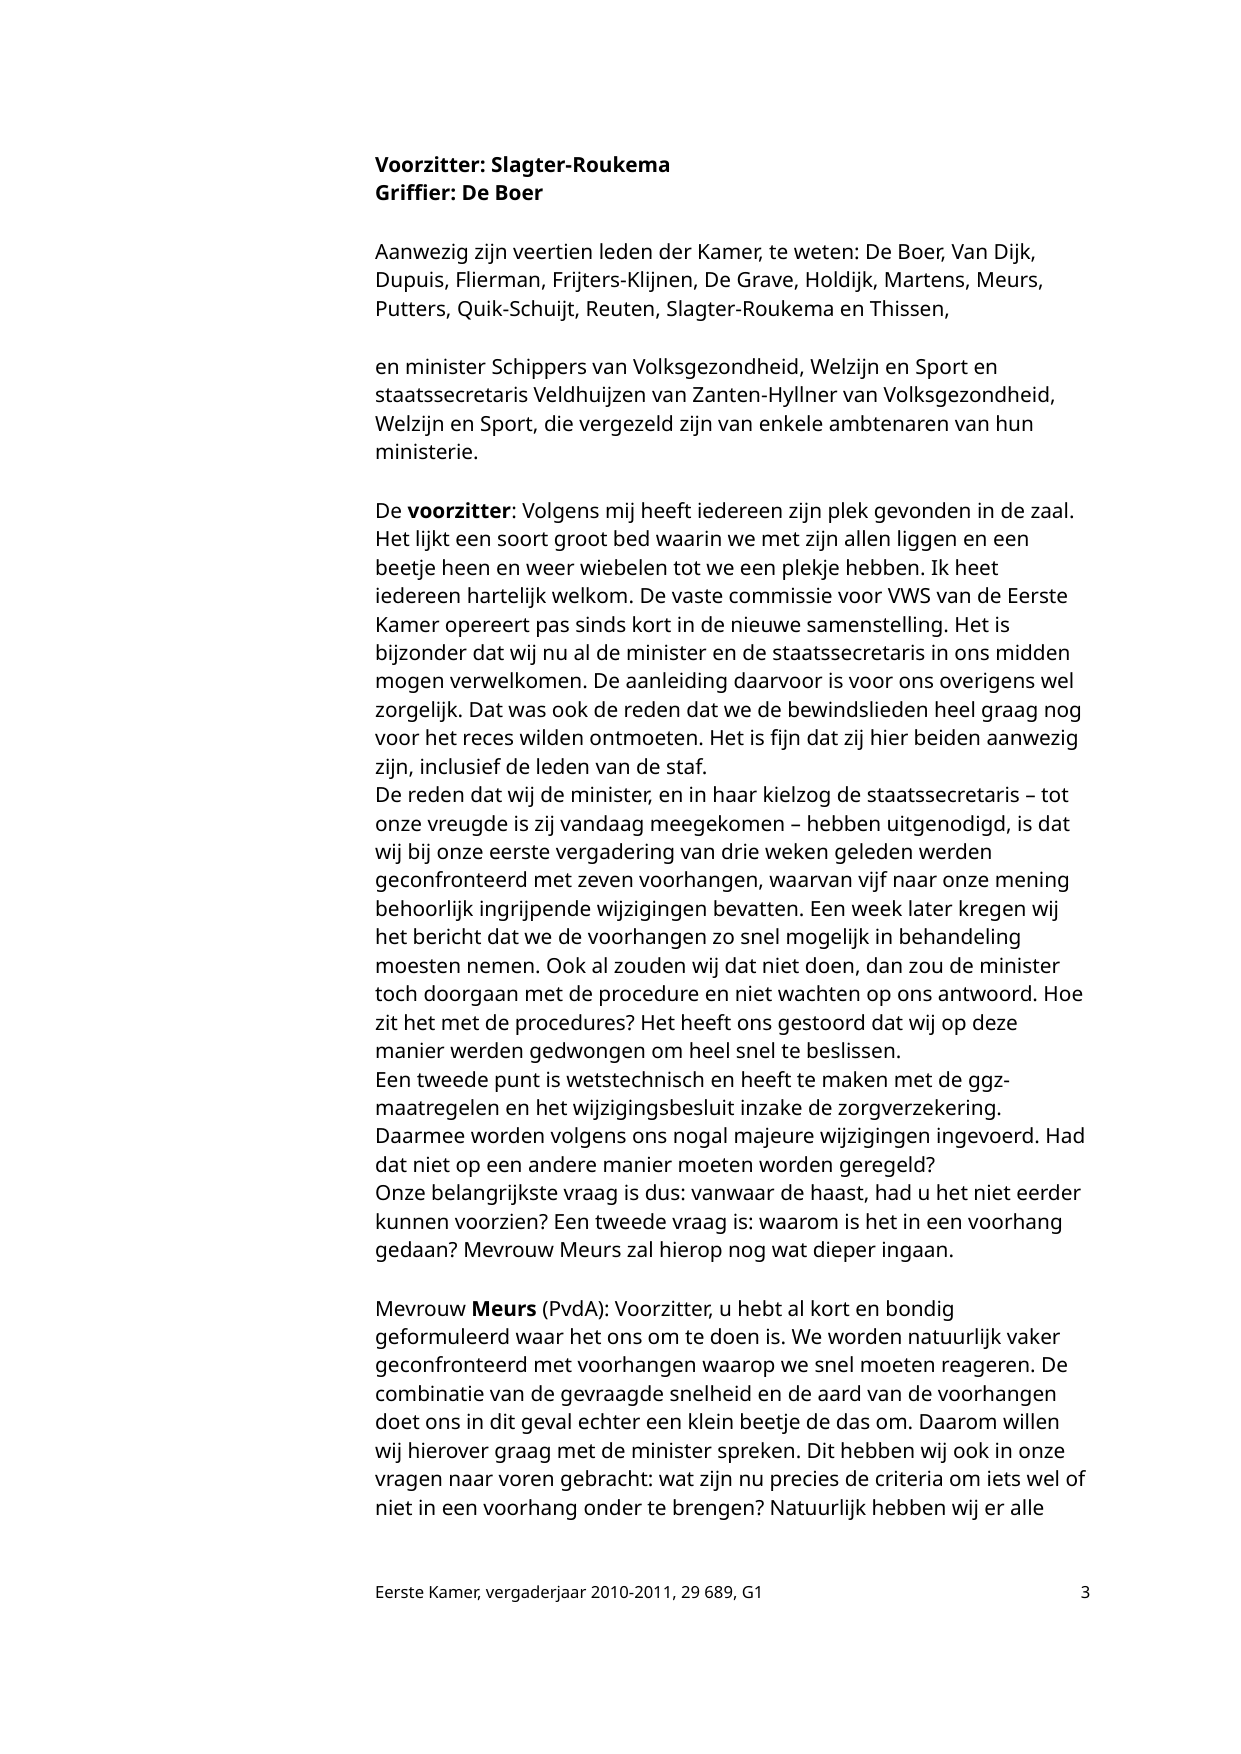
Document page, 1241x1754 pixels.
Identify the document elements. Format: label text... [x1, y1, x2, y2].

text De reden dat wij de minister, en in haar kielzog de staatssecretaris – tot onze vreugde is zij vandaag meegekomen – hebben uitgenodigd, is dat wij bij onze eerste vergadering van drie weken geleden werden geconfronteerd met zeven voorhangen, waarvan vijf naar onze mening behoorlijk ingrijpende wijzigingen bevatten. Een week later kregen wij het bericht dat we de voorhangen zo snel mogelijk in behandeling moesten nemen. Ook al zouden wij dat niet doen, dan zou de minister toch doorgaan met de procedure en niet wachten op ons antwoord. Hoe zit het met de procedures? Het heeft ons gestoord dat wij op deze manier werden gedwongen om heel snel te beslissen. [375, 780, 1090, 1065]
text Voorzitter: Slagter-Roukema [375, 150, 1090, 178]
text en minister Schippers van Volksgezondheid, Welzijn en Sport en staatssecretaris Veldhuijzen van Zanten-Hyllner van Volksgezondheid, Welzijn en Sport, die vergezeld zijn van enkele ambtenaren van hun ministerie. [375, 352, 1090, 466]
text Een tweede punt is wetstechnisch en heeft te maken met de ggz-maatregelen en het wijzigingsbesluit inzake de zorgverzekering. Daarmee worden volgens ons nogal majeure wijzigingen ingevoerd. Had dat niet op een andere manier moeten worden geregeld? [375, 1065, 1090, 1178]
text De voorzitter: Volgens mij heeft iedereen zijn plek gevonden in de zaal. Het lijkt een soort groot bed waarin we met zijn allen liggen en een beetje heen en weer wiebelen tot we een plekje hebben. Ik heet iedereen hartelijk welkom. De vaste commissie voor VWS van de Eerste Kamer opereert pas sinds kort in de nieuwe samenstelling. Het is bijzonder dat wij nu al de minister en de staatssecretaris in ons midden mogen verwelkomen. De aanleiding daarvoor is voor ons overigens wel zorgelijk. Dat was ook de reden dat we de bewindslieden heel graag nog voor het reces wilden ontmoeten. Het is fijn dat zij hier beiden aanwezig zijn, inclusief de leden van de staf. [375, 496, 1090, 780]
text Aanwezig zijn veertien leden der Kamer, te weten: De Boer, Van Dijk, Dupuis, Flierman, Frijters-Klijnen, De Grave, Holdijk, Martens, Meurs, Putters, Quik-Schuijt, Reuten, Slagter-Roukema en Thissen, [375, 237, 1090, 322]
text Griffier: De Boer [375, 178, 1090, 207]
text Mevrouw Meurs (PvdA): Voorzitter, u hebt al kort en bondig geformuleerd waar het ons om te doen is. We worden natuurlijk vaker geconfronteerd met voorhangen waarop we snel moeten reageren. De combinatie van de gevraagde snelheid en de aard van de voorhangen doet ons in dit geval echter een klein beetje de das om. Daarom willen wij hierover graag met de minister spreken. Dit hebben wij ook in onze vragen naar voren gebracht: wat zijn nu precies de criteria om iets wel of niet in een voorhang onder te brengen? Natuurlijk hebben wij er alle [375, 1294, 1090, 1521]
text Onze belangrijkste vraag is dus: vanwaar de haast, had u het niet eerder kunnen voorzien? Een tweede vraag is: waarom is het in een voorhang gedaan? Mevrouw Meurs zal hierop nog wat dieper ingaan. [375, 1178, 1090, 1264]
